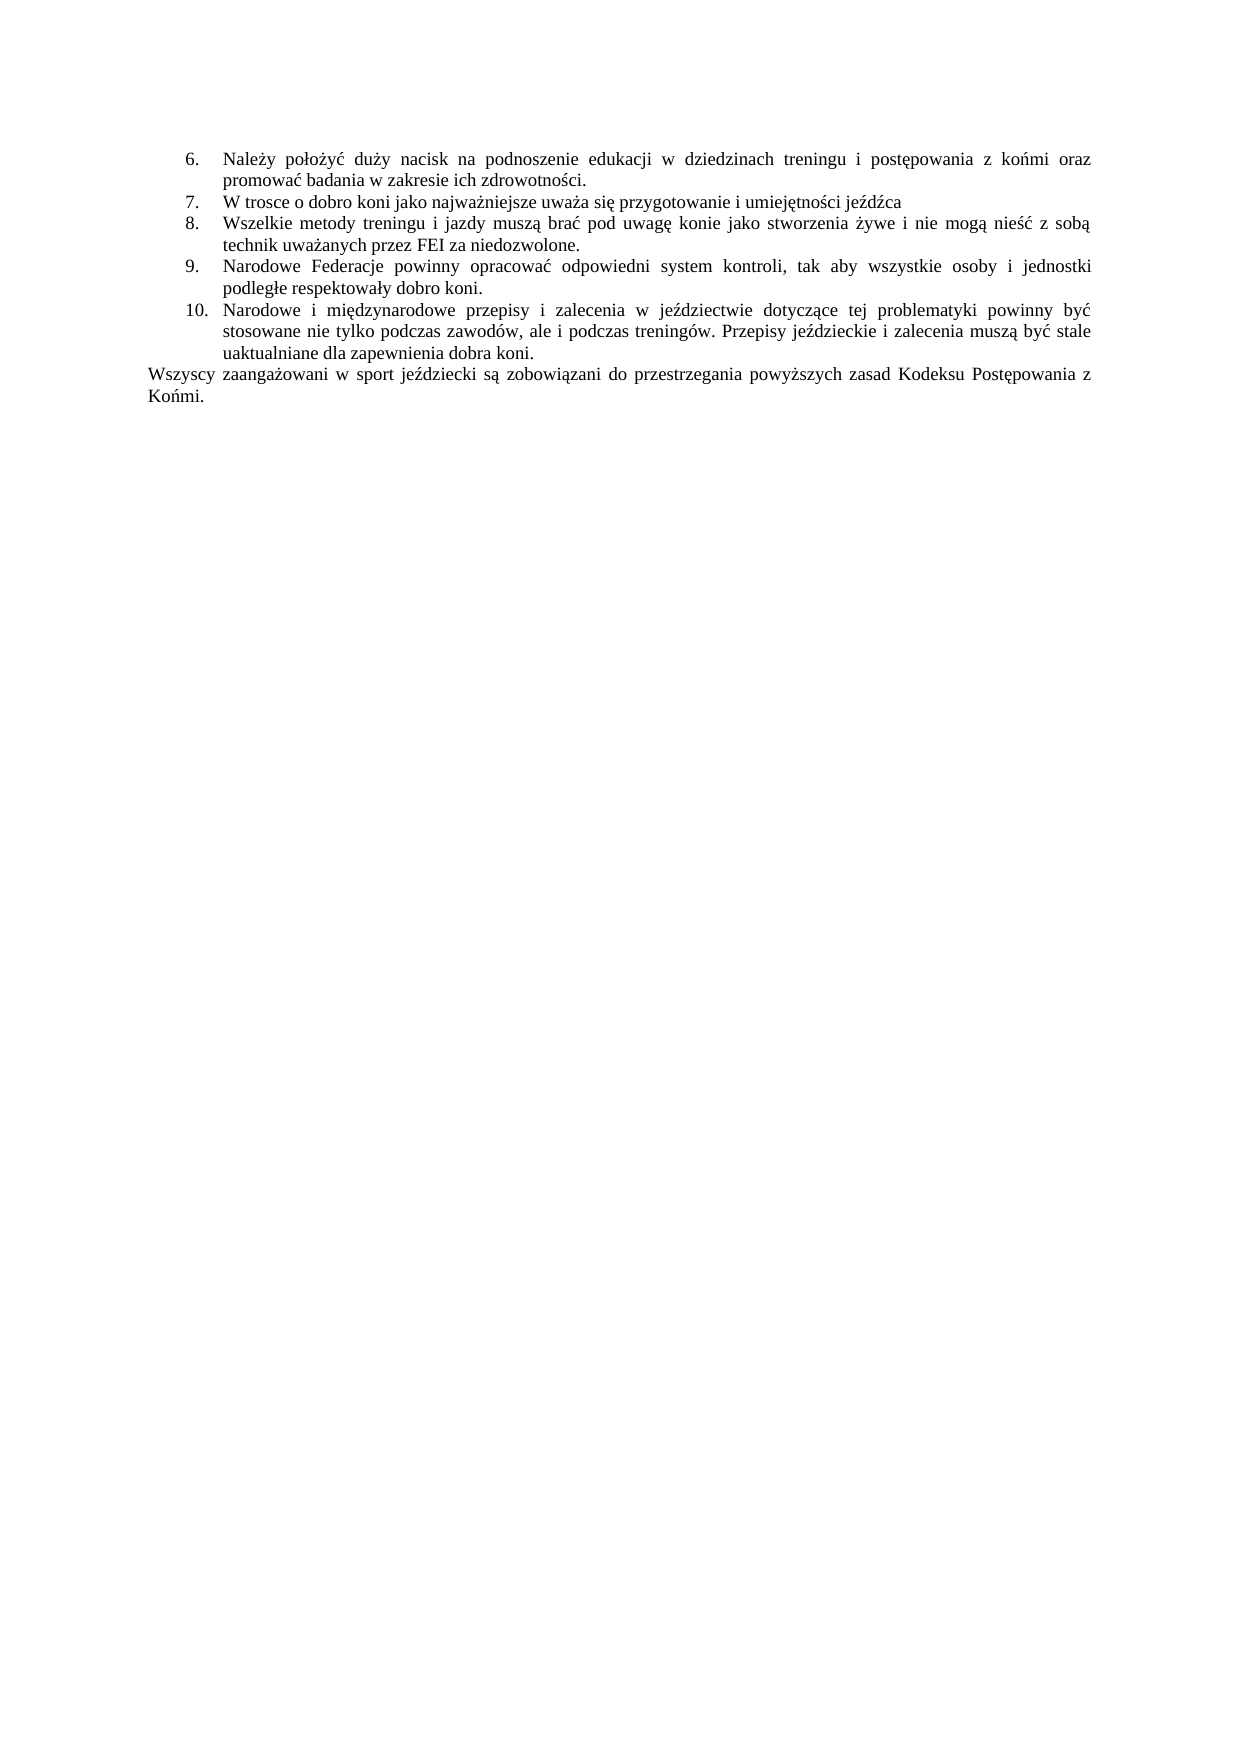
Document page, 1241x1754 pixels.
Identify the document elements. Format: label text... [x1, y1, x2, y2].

text Wszyscy zaangażowani w sport jeździecki są zobowiązani do przestrzegania powyższych zasad Kodeksu Postępowania z Końmi. [148, 363, 1093, 406]
list Wszelkie metody treningu i jazdy muszą brać pod uwagę konie jako stworzenia żywe i nie mogą nieść z sobą technik uważanych przez FEI za niedozwolone. [185, 212, 1093, 255]
list Narodowe i międzynarodowe przepisy i zalecenia w jeździectwie dotyczące tej problematyki powinny być stosowane nie tylko podczas zawodów, ale i podczas treningów. Przepisy jeździeckie i zalecenia muszą być stale uaktualniane dla zapewnienia dobra koni. [185, 298, 1093, 363]
list Należy położyć duży nacisk na podnoszenie edukacji w dziedzinach treningu i postępowania z końmi oraz promować badania w zakresie ich zdrowotności. [185, 148, 1093, 191]
list Narodowe Federacje powinny opracować odpowiedni system kontroli, tak aby wszystkie osoby i jednostki podległe respektowały dobro koni. [185, 255, 1093, 298]
list W trosce o dobro koni jako najważniejsze uważa się przygotowanie i umiejętności jeźdźca [185, 191, 1093, 212]
